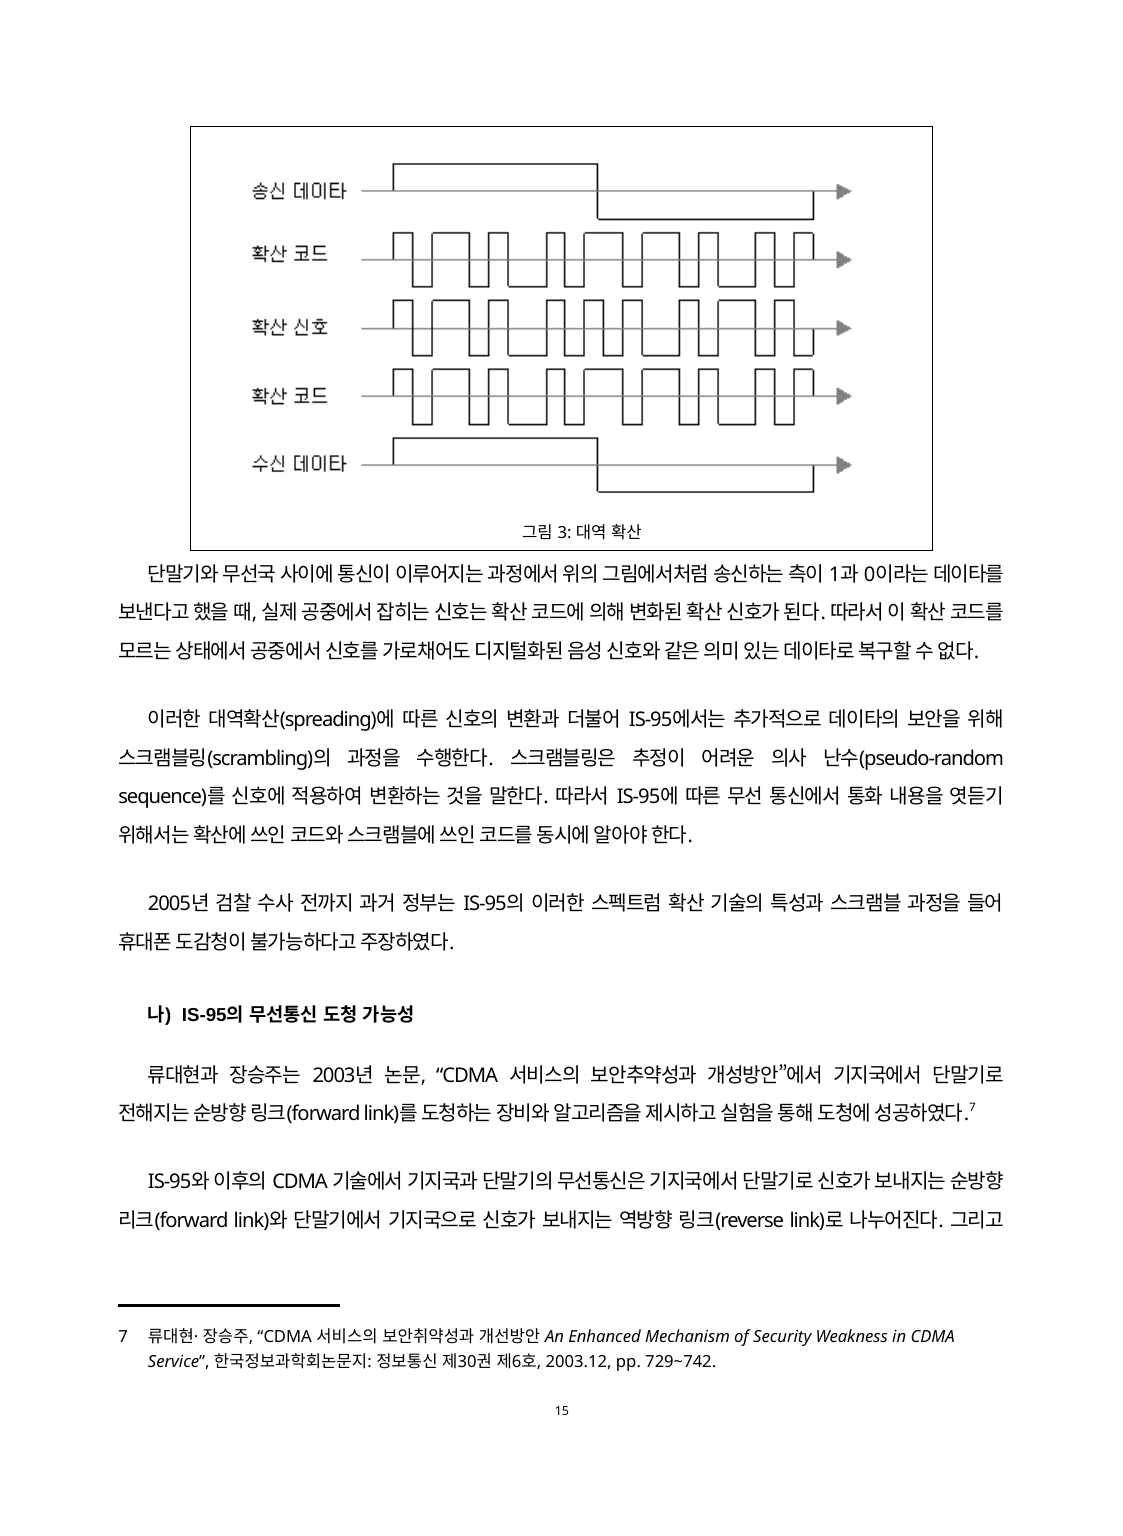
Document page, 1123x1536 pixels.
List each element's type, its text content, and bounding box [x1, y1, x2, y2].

text 2005년 검찰 수사 전까지 과거 정부는 IS-95의 이러한 스펙트럼 확산 기술의 특성과 스크램블 과정을 들어 휴대폰 도감청이 불가능하다고 주장하였다. [118, 880, 1004, 957]
subtitle IS-95의 무선통신 도청 가능성 [148, 1000, 1004, 1027]
text 류대현과 장승주는 2003년 논문, “CDMA 서비스의 보안추약성과 개성방안”에서 기지국에서 단말기로 전해지는 순방향 링크(forward link)를 도청하는 장비와 알고리즘을 제시하고 실험을 통해 도청에 성공하였다. [118, 1051, 1004, 1128]
text IS-95와 이후의 CDMA 기술에서 기지국과 단말기의 무선통신은 기지국에서 단말기로 신호가 보내지는 순방향 리크(forward link)와 단말기에서 기지국으로 신호가 보내지는 역방향 링크(reverse link)로 나누어진다. 그리고 [118, 1158, 1004, 1235]
text 이러한 대역확산(spreading)에 따른 신호의 변환과 더불어 IS-95에서는 추가적으로 데이타의 보안을 위해 스크램블링(scrambling)의 과정을 수행한다. 스크램블링은 추정이 어려운 의사 난수(pseudo-random sequence)를 신호에 적용하여 변환하는 것을 말한다. 따라서 IS-95에 따른 무선 통신에서 통화 내용을 엿듣기 위해서는 확산에 쓰인 코드와 스크램블에 쓰인 코드를 동시에 알아야 한다. [118, 696, 1004, 850]
text 류대현· 장승주, “CDMA 서비스의 보안취약성과 개선방안 An Enhanced Mechanism of Security Weakness in CDMA Service”, 한국정보과학회논문지: 정보통신 제30권 제6호, 2003.12, pp. 729~742. [118, 1323, 1004, 1372]
text 단말기와 무선국 사이에 통신이 이루어지는 과정에서 위의 그림에서처럼 송신하는 측이 1과 0이라는 데이타를 보낸다고 했을 때, 실제 공중에서 잡히는 신호는 확산 코드에 의해 변화된 확산 신호가 된다. 따라서 이 확산 코드를 모르는 상태에서 공중에서 신호를 가로채어도 디지털화된 음성 신호와 같은 의미 있는 데이타로 복구할 수 없다. [118, 118, 1004, 666]
picture [226, 142, 874, 520]
text 그림 3: 대역 확산 [234, 142, 929, 543]
